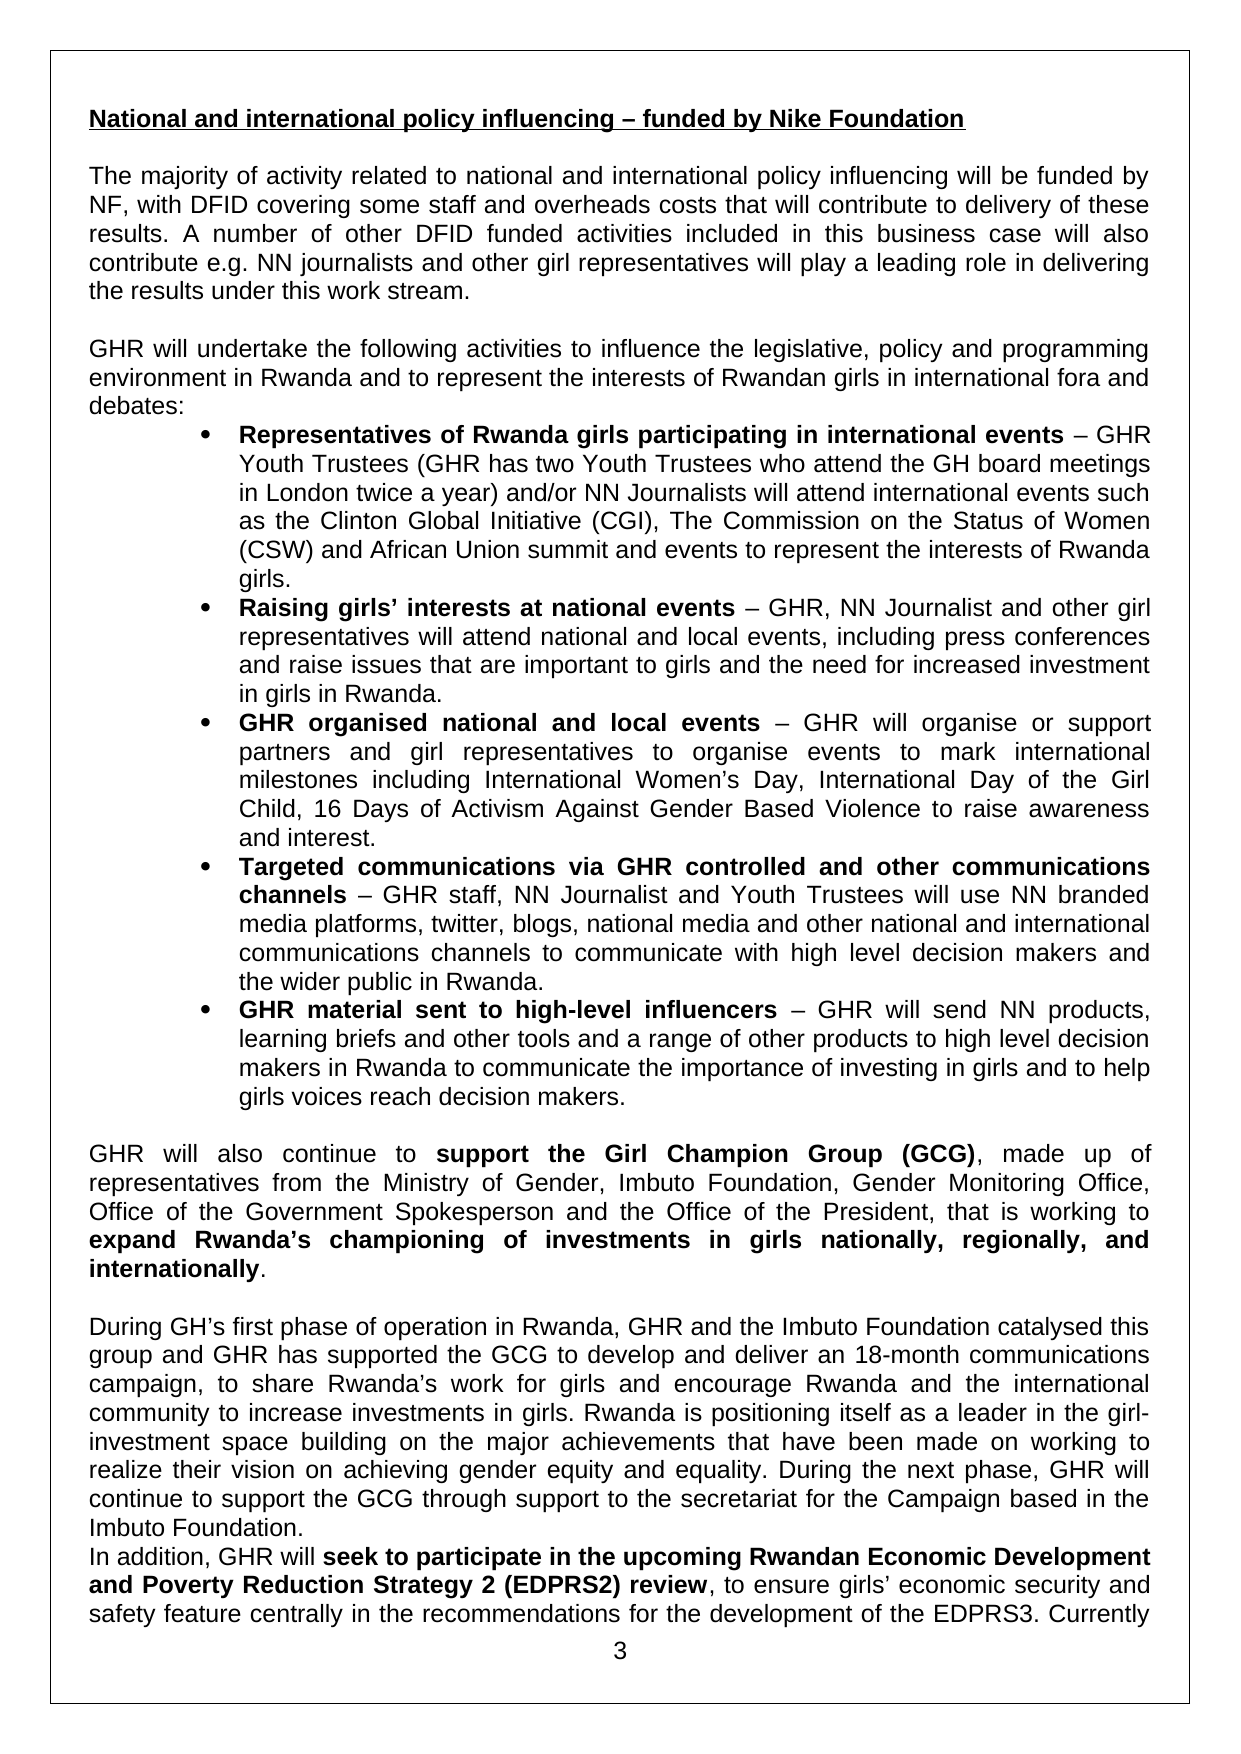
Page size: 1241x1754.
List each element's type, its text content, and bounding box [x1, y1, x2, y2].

list GHR material sent to high-level influencers – GHR will send NN products, learning briefs and other tools and a range of other products to high level decision makers in Rwanda to communicate the importance of investing in girls and to help girls voices reach decision makers. [201, 995, 1152, 1111]
list Raising girls’ interests at national events – GHR, NN Journalist and other girl representatives will attend national and local events, including press conferences and raise issues that are important to girls and the need for increased investment in girls in Rwanda. [201, 593, 1152, 708]
text During GH’s first phase of operation in Rwanda, GHR and the Imbuto Foundation catalysed this group and GHR has supported the GCG to develop and deliver an 18-month communications campaign, to share Rwanda’s work for girls and encourage Rwanda and the international community to increase investments in girls. Rwanda is positioning itself as a leader in the girl-investment space building on the major achievements that have been made on working to realize their vision on achieving gender equity and equality. During the next phase, GHR will continue to support the GCG through support to the secretariat for the Campaign based in the Imbuto Foundation. [89, 1312, 1152, 1542]
text GHR will undertake the following activities to influence the legislative, policy and programming environment in Rwanda and to represent the interests of Rwandan girls in international fora and debates: [89, 334, 1152, 420]
text In addition, GHR will seek to participate in the upcoming Rwandan Economic Development and Poverty Reduction Strategy 2 (EDPRS2) review, to ensure girls’ economic security and safety feature centrally in the recommendations for the development of the EDPRS3. Currently [89, 1542, 1152, 1628]
list Representatives of Rwanda girls participating in international events – GHR Youth Trustees (GHR has two Youth Trustees who attend the GH board meetings in London twice a year) and/or NN Journalists will attend international events such as the Clinton Global Initiative (CGI), The Commission on the Status of Women (CSW) and African Union summit and events to represent the interests of Rwanda girls. [201, 420, 1152, 593]
text The majority of activity related to national and international policy influencing will be funded by NF, with DFID covering some staff and overheads costs that will contribute to delivery of these results. A number of other DFID funded activities included in this business case will also contribute e.g. NN journalists and other girl representatives will play a leading role in delivering the results under this work stream. [89, 161, 1152, 305]
text National and international policy influencing – funded by Nike Foundation [89, 104, 1152, 132]
list GHR organised national and local events – GHR will organise or support partners and girl representatives to organise events to mark international milestones including International Women’s Day, International Day of the Girl Child, 16 Days of Activism Against Gender Based Violence to raise awareness and interest. [201, 708, 1152, 852]
list Targeted communications via GHR controlled and other communications channels – GHR staff, NN Journalist and Youth Trustees will use NN branded media platforms, twitter, blogs, national media and other national and international communications channels to communicate with high level decision makers and the wider public in Rwanda. [201, 852, 1152, 995]
text GHR will also continue to support the Girl Champion Group (GCG), made up of representatives from the Ministry of Gender, Imbuto Foundation, Gender Monitoring Office, Office of the Government Spokesperson and the Office of the President, that is working to expand Rwanda’s championing of investments in girls nationally, regionally, and internationally. [89, 1139, 1152, 1283]
